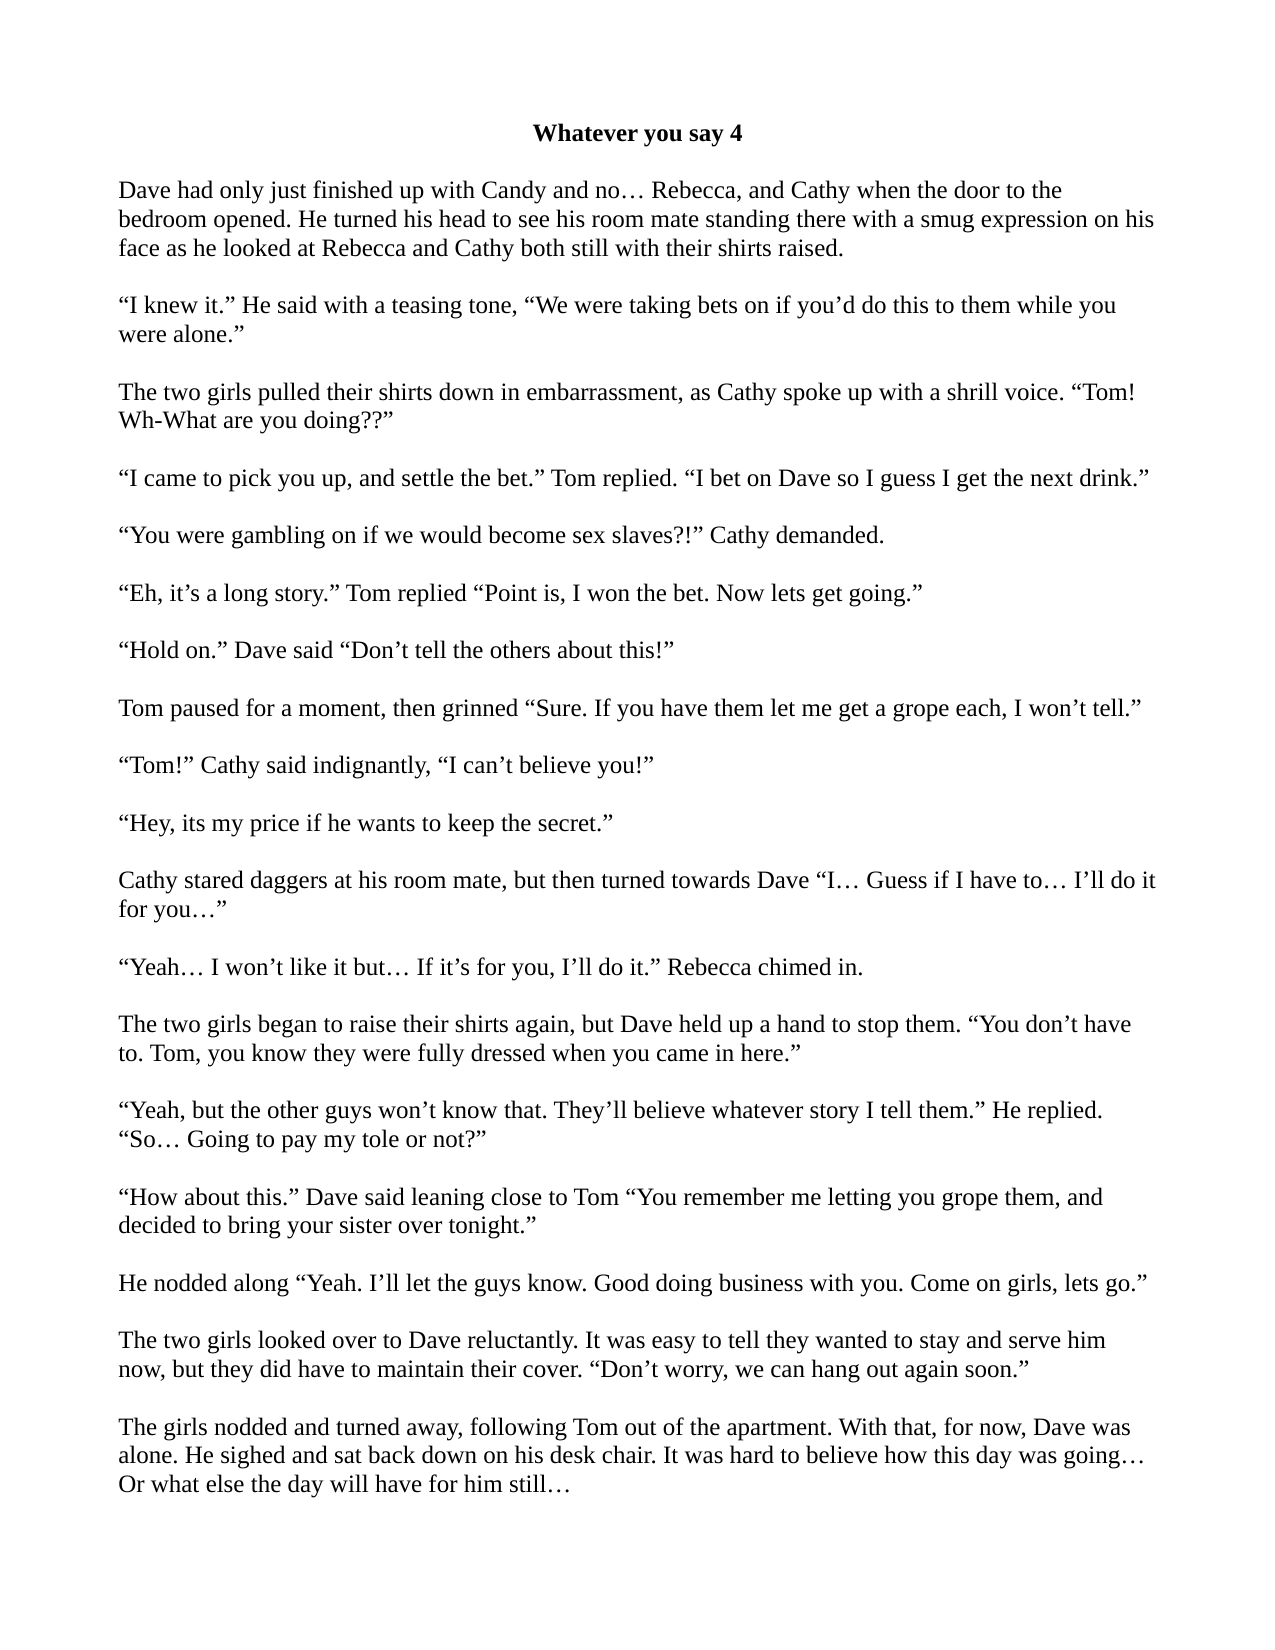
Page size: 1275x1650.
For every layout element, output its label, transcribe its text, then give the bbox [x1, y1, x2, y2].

text “You were gambling on if we would become sex slaves?!” Cathy demanded. [118, 521, 1157, 549]
text The two girls began to raise their shirts again, but Dave held up a hand to stop them. “You don’t have to. Tom, you know they were fully dressed when you came in here.” [118, 1009, 1157, 1067]
text He nodded along “Yeah. I’ll let the guys know. Good doing business with you. Come on girls, lets go.” [118, 1268, 1157, 1297]
text “Eh, it’s a long story.” Tom replied “Point is, I won the bet. Now lets get going.” [118, 578, 1157, 607]
text Cathy stared daggers at his room mate, but then turned towards Dave “I… Guess if I have to… I’ll do it for you…” [118, 866, 1157, 923]
text Whatever you say 4 [118, 118, 1157, 147]
text “I knew it.” He said with a teasing tone, “We were taking bets on if you’d do this to them while you were alone.” [118, 291, 1157, 348]
text “Yeah, but the other guys won’t know that. They’ll believe whatever story I tell them.” He replied. “So… Going to pay my tole or not?” [118, 1096, 1157, 1153]
text “I came to pick you up, and settle the bet.” Tom replied. “I bet on Dave so I guess I get the next drink.” [118, 463, 1157, 492]
text The girls nodded and turned away, following Tom out of the apartment. With that, for now, Dave was alone. He sighed and sat back down on his desk chair. It was hard to believe how this day was going… Or what else the day will have for him still… [118, 1412, 1157, 1498]
text “Hey, its my price if he wants to keep the secret.” [118, 808, 1157, 837]
text “Tom!” Cathy said indignantly, “I can’t believe you!” [118, 751, 1157, 779]
text “How about this.” Dave said leaning close to Tom “You remember me letting you grope them, and decided to bring your sister over tonight.” [118, 1182, 1157, 1239]
text The two girls pulled their shirts down in embarrassment, as Cathy spoke up with a shrill voice. “Tom! Wh-What are you doing??” [118, 377, 1157, 434]
text Tom paused for a moment, then grinned “Sure. If you have them let me get a grope each, I won’t tell.” [118, 693, 1157, 722]
text Dave had only just finished up with Candy and no… Rebecca, and Cathy when the door to the bedroom opened. He turned his head to see his room mate standing there with a smug expression on his face as he looked at Rebecca and Cathy both still with their shirts raised. [118, 176, 1157, 262]
text “Yeah… I won’t like it but… If it’s for you, I’ll do it.” Rebecca chimed in. [118, 952, 1157, 981]
text The two girls looked over to Dave reluctantly. It was easy to tell they wanted to stay and serve him now, but they did have to maintain their cover. “Don’t worry, we can hang out again soon.” [118, 1326, 1157, 1383]
text “Hold on.” Dave said “Don’t tell the others about this!” [118, 636, 1157, 664]
